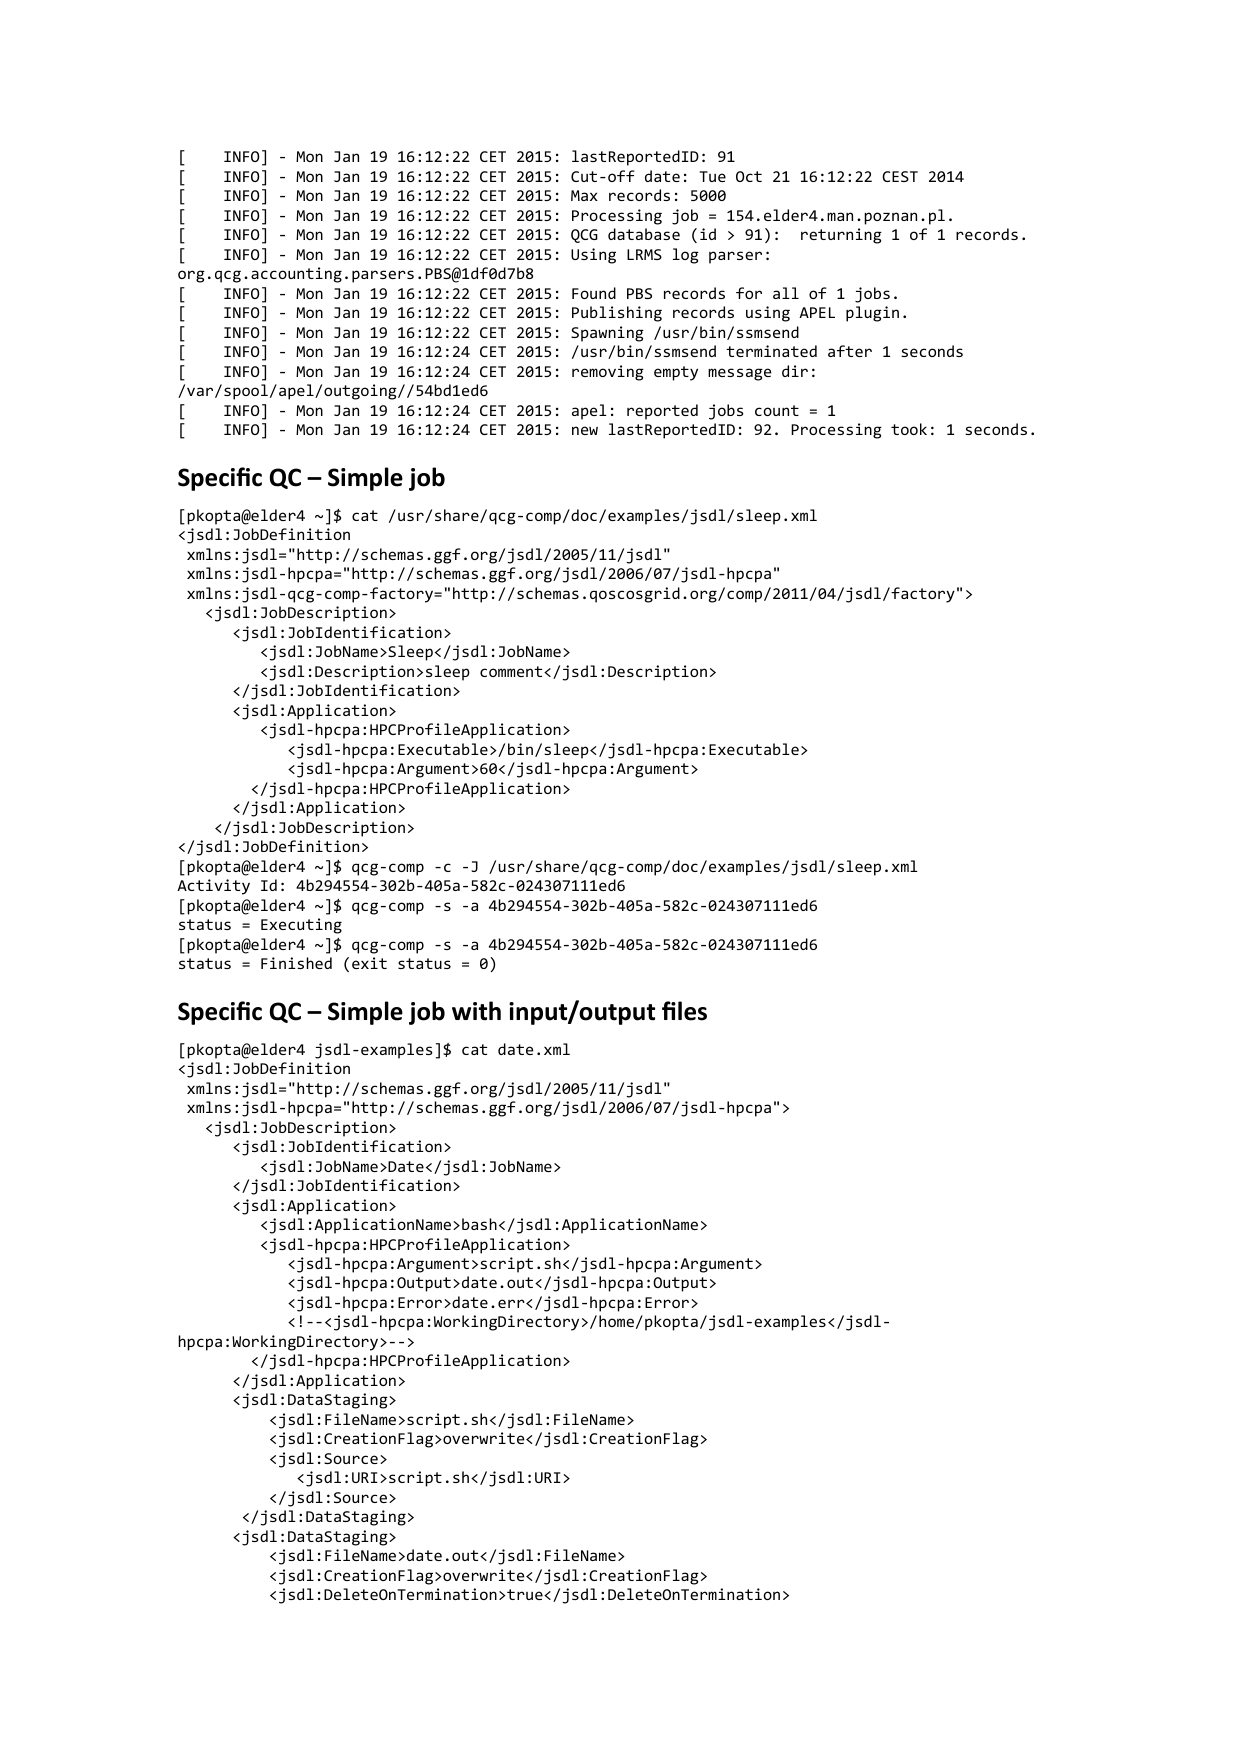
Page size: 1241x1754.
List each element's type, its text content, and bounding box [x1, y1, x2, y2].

text </jsdl:Application> [177, 1371, 1063, 1391]
text <jsdl-hpcpa:HPCProfileApplication> [177, 720, 1063, 740]
text <jsdl:CreationFlag>overwrite</jsdl:CreationFlag> [177, 1566, 1063, 1585]
text <jsdl-hpcpa:Error>date.err</jsdl-hpcpa:Error> [177, 1293, 1063, 1313]
text status = Finished (exit status = 0) [177, 954, 1063, 974]
text [ INFO] - Mon Jan 19 16:12:24 CET 2015: apel: reported jobs count = 1 [177, 401, 1063, 420]
text </jsdl:JobDefinition> [177, 837, 1063, 857]
text <jsdl:JobDescription> [177, 603, 1063, 623]
text </jsdl-hpcpa:HPCProfileApplication> [177, 779, 1063, 798]
text <jsdl:Application> [177, 1196, 1063, 1215]
text </jsdl:Application> [177, 798, 1063, 818]
text <jsdl:URI>script.sh</jsdl:URI> [177, 1468, 1063, 1488]
text xmlns:jsdl="http://schemas.ggf.org/jsdl/2005/11/jsdl" [177, 1079, 1063, 1098]
text [ INFO] - Mon Jan 19 16:12:22 CET 2015: lastReportedID: 91 [177, 148, 1063, 167]
text <jsdl:JobName>Date</jsdl:JobName> [177, 1157, 1063, 1176]
text <jsdl-hpcpa:HPCProfileApplication> [177, 1235, 1063, 1254]
text <jsdl:FileName>date.out</jsdl:FileName> [177, 1546, 1063, 1566]
text <jsdl:JobDescription> [177, 1118, 1063, 1137]
text [ INFO] - Mon Jan 19 16:12:22 CET 2015: Processing job = 154.elder4.man.poznan.pl. [177, 206, 1063, 226]
text [pkopta@elder4 ~]$ qcg-comp -s -a 4b294554-302b-405a-582c-024307111ed6 [177, 896, 1063, 915]
text <jsdl:CreationFlag>overwrite</jsdl:CreationFlag> [177, 1429, 1063, 1449]
text <jsdl:DataStaging> [177, 1527, 1063, 1546]
text </jsdl-hpcpa:HPCProfileApplication> [177, 1352, 1063, 1371]
text <jsdl:JobIdentification> [177, 1137, 1063, 1157]
text [ INFO] - Mon Jan 19 16:12:22 CET 2015: Found PBS records for all of 1 jobs. [177, 284, 1063, 303]
text <jsdl:JobDefinition [177, 526, 1063, 545]
text [pkopta@elder4 ~]$ cat /usr/share/qcg-comp/doc/examples/jsdl/sleep.xml [177, 506, 1063, 526]
subtitle Specific QC – Simple job [177, 461, 1063, 494]
text [ INFO] - Mon Jan 19 16:12:24 CET 2015: removing empty message dir: /var/spool/apel/outgoing//54bd1ed6 [177, 362, 1063, 401]
text [pkopta@elder4 ~]$ qcg-comp -c -J /usr/share/qcg-comp/doc/examples/jsdl/sleep.xml [177, 857, 1063, 876]
text <jsdl-hpcpa:Executable>/bin/sleep</jsdl-hpcpa:Executable> [177, 740, 1063, 759]
text [ INFO] - Mon Jan 19 16:12:22 CET 2015: QCG database (id > 91): returning 1 of 1 records. [177, 226, 1063, 245]
text [ INFO] - Mon Jan 19 16:12:24 CET 2015: /usr/bin/ssmsend terminated after 1 seconds [177, 342, 1063, 362]
text <jsdl:JobName>Sleep</jsdl:JobName> [177, 642, 1063, 662]
text <jsdl:ApplicationName>bash</jsdl:ApplicationName> [177, 1215, 1063, 1235]
text </jsdl:DataStaging> [177, 1507, 1063, 1527]
text [ INFO] - Mon Jan 19 16:12:22 CET 2015: Publishing records using APEL plugin. [177, 303, 1063, 323]
text status = Executing [177, 915, 1063, 935]
text [ INFO] - Mon Jan 19 16:12:22 CET 2015: Cut-off date: Tue Oct 21 16:12:22 CEST 2014 [177, 167, 1063, 187]
text xmlns:jsdl-hpcpa="http://schemas.ggf.org/jsdl/2006/07/jsdl-hpcpa" [177, 564, 1063, 584]
text <jsdl:Description>sleep comment</jsdl:Description> [177, 662, 1063, 681]
text <jsdl:Source> [177, 1449, 1063, 1468]
text <jsdl-hpcpa:Argument>script.sh</jsdl-hpcpa:Argument> [177, 1254, 1063, 1274]
text [pkopta@elder4 ~]$ qcg-comp -s -a 4b294554-302b-405a-582c-024307111ed6 [177, 935, 1063, 954]
text [ INFO] - Mon Jan 19 16:12:22 CET 2015: Max records: 5000 [177, 187, 1063, 206]
text Activity Id: 4b294554-302b-405a-582c-024307111ed6 [177, 876, 1063, 896]
text <jsdl:DataStaging> [177, 1391, 1063, 1410]
text xmlns:jsdl="http://schemas.ggf.org/jsdl/2005/11/jsdl" [177, 545, 1063, 564]
subtitle Specific QC – Simple job with input/output files [177, 994, 1063, 1027]
text [ INFO] - Mon Jan 19 16:12:22 CET 2015: Spawning /usr/bin/ssmsend [177, 323, 1063, 342]
text [pkopta@elder4 jsdl-examples]$ cat date.xml [177, 1040, 1063, 1059]
text <jsdl:DeleteOnTermination>true</jsdl:DeleteOnTermination> [177, 1585, 1063, 1605]
text <jsdl:JobIdentification> [177, 623, 1063, 642]
text [ INFO] - Mon Jan 19 16:12:24 CET 2015: new lastReportedID: 92. Processing took: 1 seconds. [177, 420, 1063, 440]
text xmlns:jsdl-hpcpa="http://schemas.ggf.org/jsdl/2006/07/jsdl-hpcpa"> [177, 1098, 1063, 1118]
text [ INFO] - Mon Jan 19 16:12:22 CET 2015: Using LRMS log parser: org.qcg.accounting.parsers.PBS@1df0d7b8 [177, 245, 1063, 284]
text <jsdl-hpcpa:Output>date.out</jsdl-hpcpa:Output> [177, 1274, 1063, 1293]
text <jsdl-hpcpa:Argument>60</jsdl-hpcpa:Argument> [177, 759, 1063, 779]
text <jsdl:Application> [177, 701, 1063, 720]
text </jsdl:JobIdentification> [177, 1176, 1063, 1196]
text <!--<jsdl-hpcpa:WorkingDirectory>/home/pkopta/jsdl-examples</jsdl-hpcpa:WorkingDirectory>--> [177, 1313, 1063, 1352]
text <jsdl:JobDefinition [177, 1059, 1063, 1079]
text xmlns:jsdl-qcg-comp-factory="http://schemas.qoscosgrid.org/comp/2011/04/jsdl/factory"> [177, 584, 1063, 603]
text </jsdl:Source> [177, 1488, 1063, 1507]
text <jsdl:FileName>script.sh</jsdl:FileName> [177, 1410, 1063, 1429]
text </jsdl:JobDescription> [177, 818, 1063, 837]
text </jsdl:JobIdentification> [177, 681, 1063, 701]
